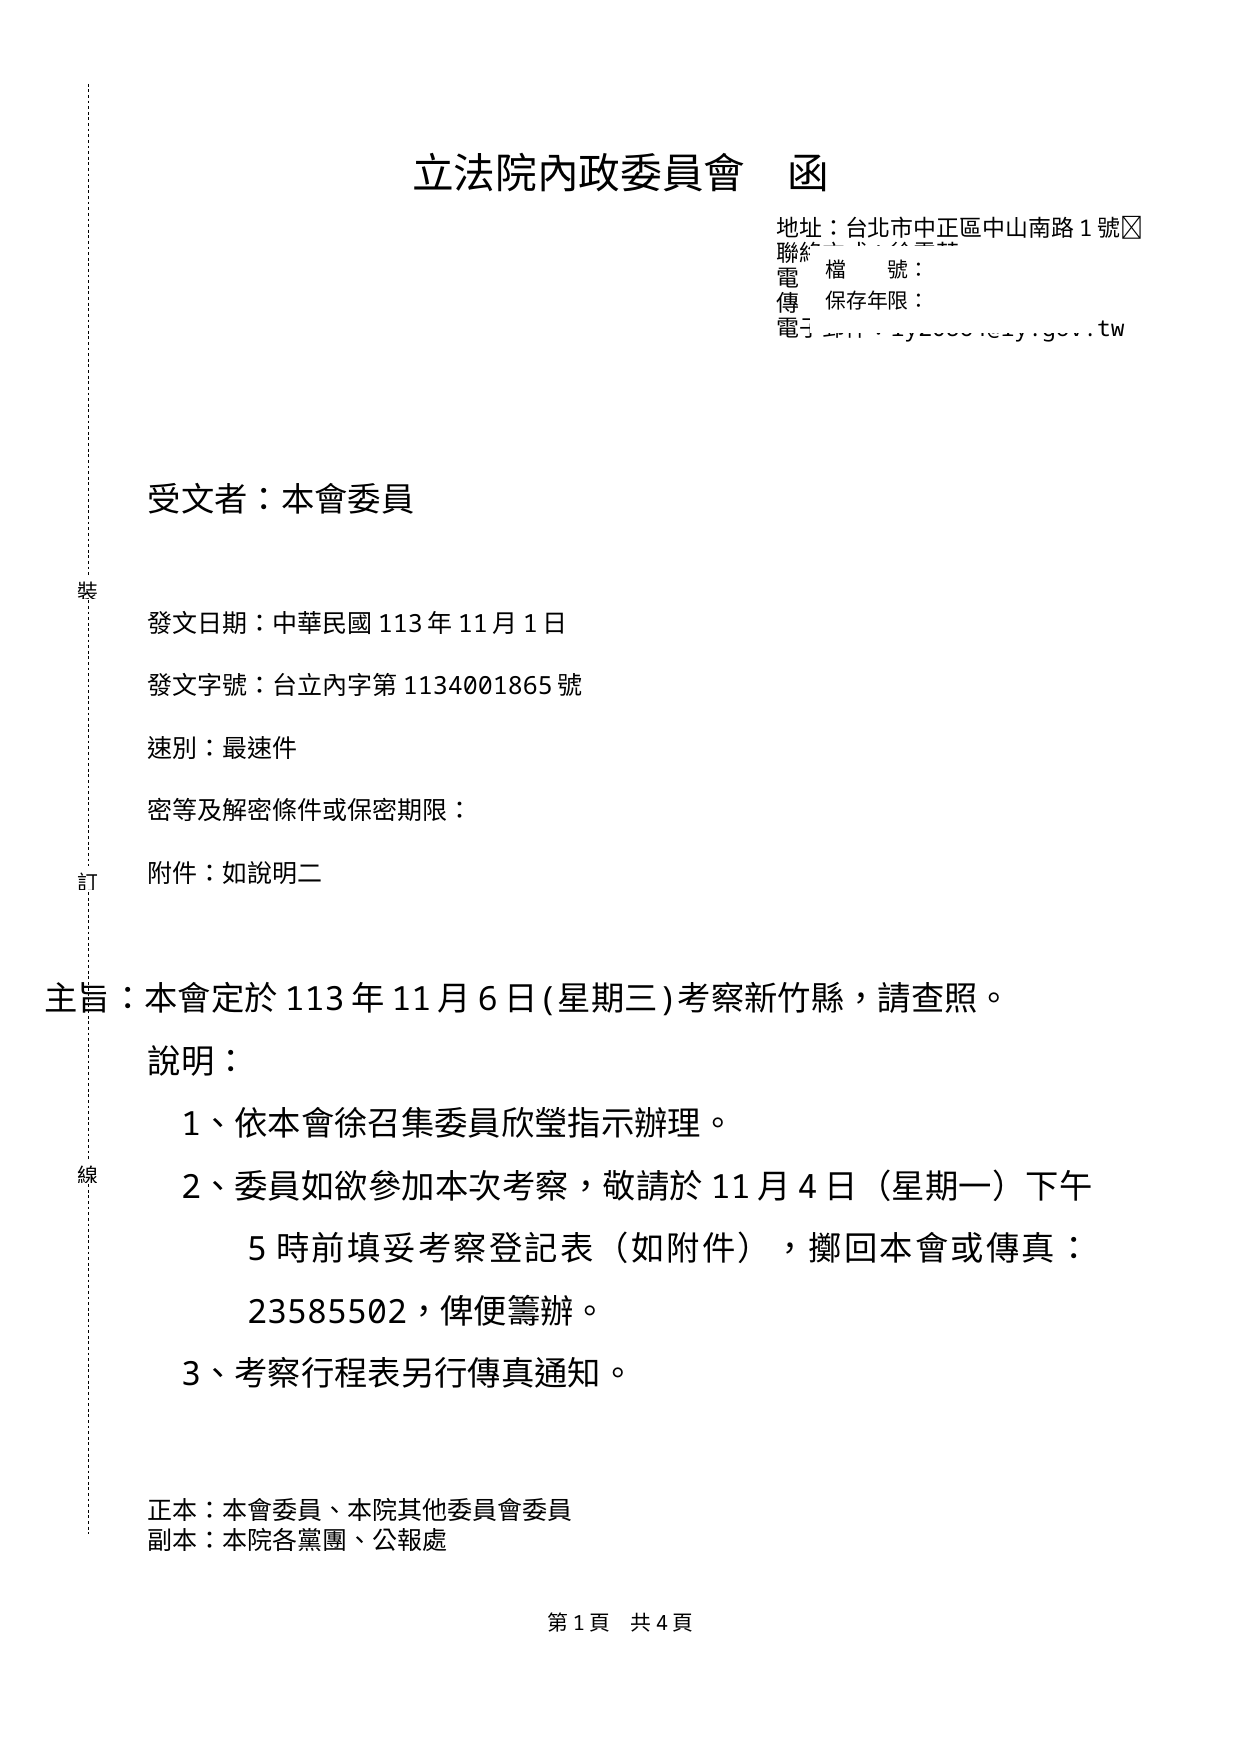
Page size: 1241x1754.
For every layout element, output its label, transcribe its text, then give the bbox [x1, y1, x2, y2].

text 檔 號： [825, 254, 1070, 284]
list 委員如欲參加本次考察，敬請於11月4日（星期一）下午5時前填妥考察登記表（如附件），擲回本會或傳真：23585502，俾便籌辦。 [181, 1142, 1092, 1330]
text 電 話：02-23585501 [776, 266, 810, 291]
text 主旨：本會定於113年11月6日(星期三)考察新竹縣，請查照。 [44, 955, 1092, 1017]
title 立法院內政委員會 函 [136, 158, 1198, 434]
text 電子郵件：ly20864@ly.gov.tw [776, 316, 910, 341]
text 正本：本會委員、本院其他委員會委員 [148, 1467, 1092, 1530]
text 電子郵件：ly20864@ly.gov.tw [1052, 316, 1183, 341]
text 速別：最速件 [148, 705, 1092, 767]
text 傳 真：02-23585502 [776, 291, 810, 316]
text 聯絡方式：徐雪茹 [776, 241, 1183, 266]
text 副本：本院各黨團、公報處 [148, 1530, 1092, 1555]
text 地址：台北市中正區中山南路1號 [776, 216, 1183, 241]
text 密等及解密條件或保密期限： [148, 767, 1092, 830]
text 附件：如說明二 [148, 830, 1092, 892]
text 發文字號：台立內字第1134001865號 [148, 642, 1092, 705]
text 發文日期：中華民國113年11月1日 [148, 580, 1092, 642]
text 保存年限： [825, 284, 1070, 314]
text 傳 真：02-23585502 [1085, 291, 1183, 316]
list 依本會徐召集委員欣瑩指示辦理。 [181, 1080, 1092, 1142]
list 考察行程表另行傳真通知。 [181, 1330, 1092, 1392]
text 電子郵件：ly20864@ly.gov.tw [910, 333, 1020, 341]
text 受文者：本會委員 [148, 455, 1092, 517]
text 說明： [148, 1017, 1092, 1080]
text 電 話：02-23585501 [1085, 266, 1183, 291]
